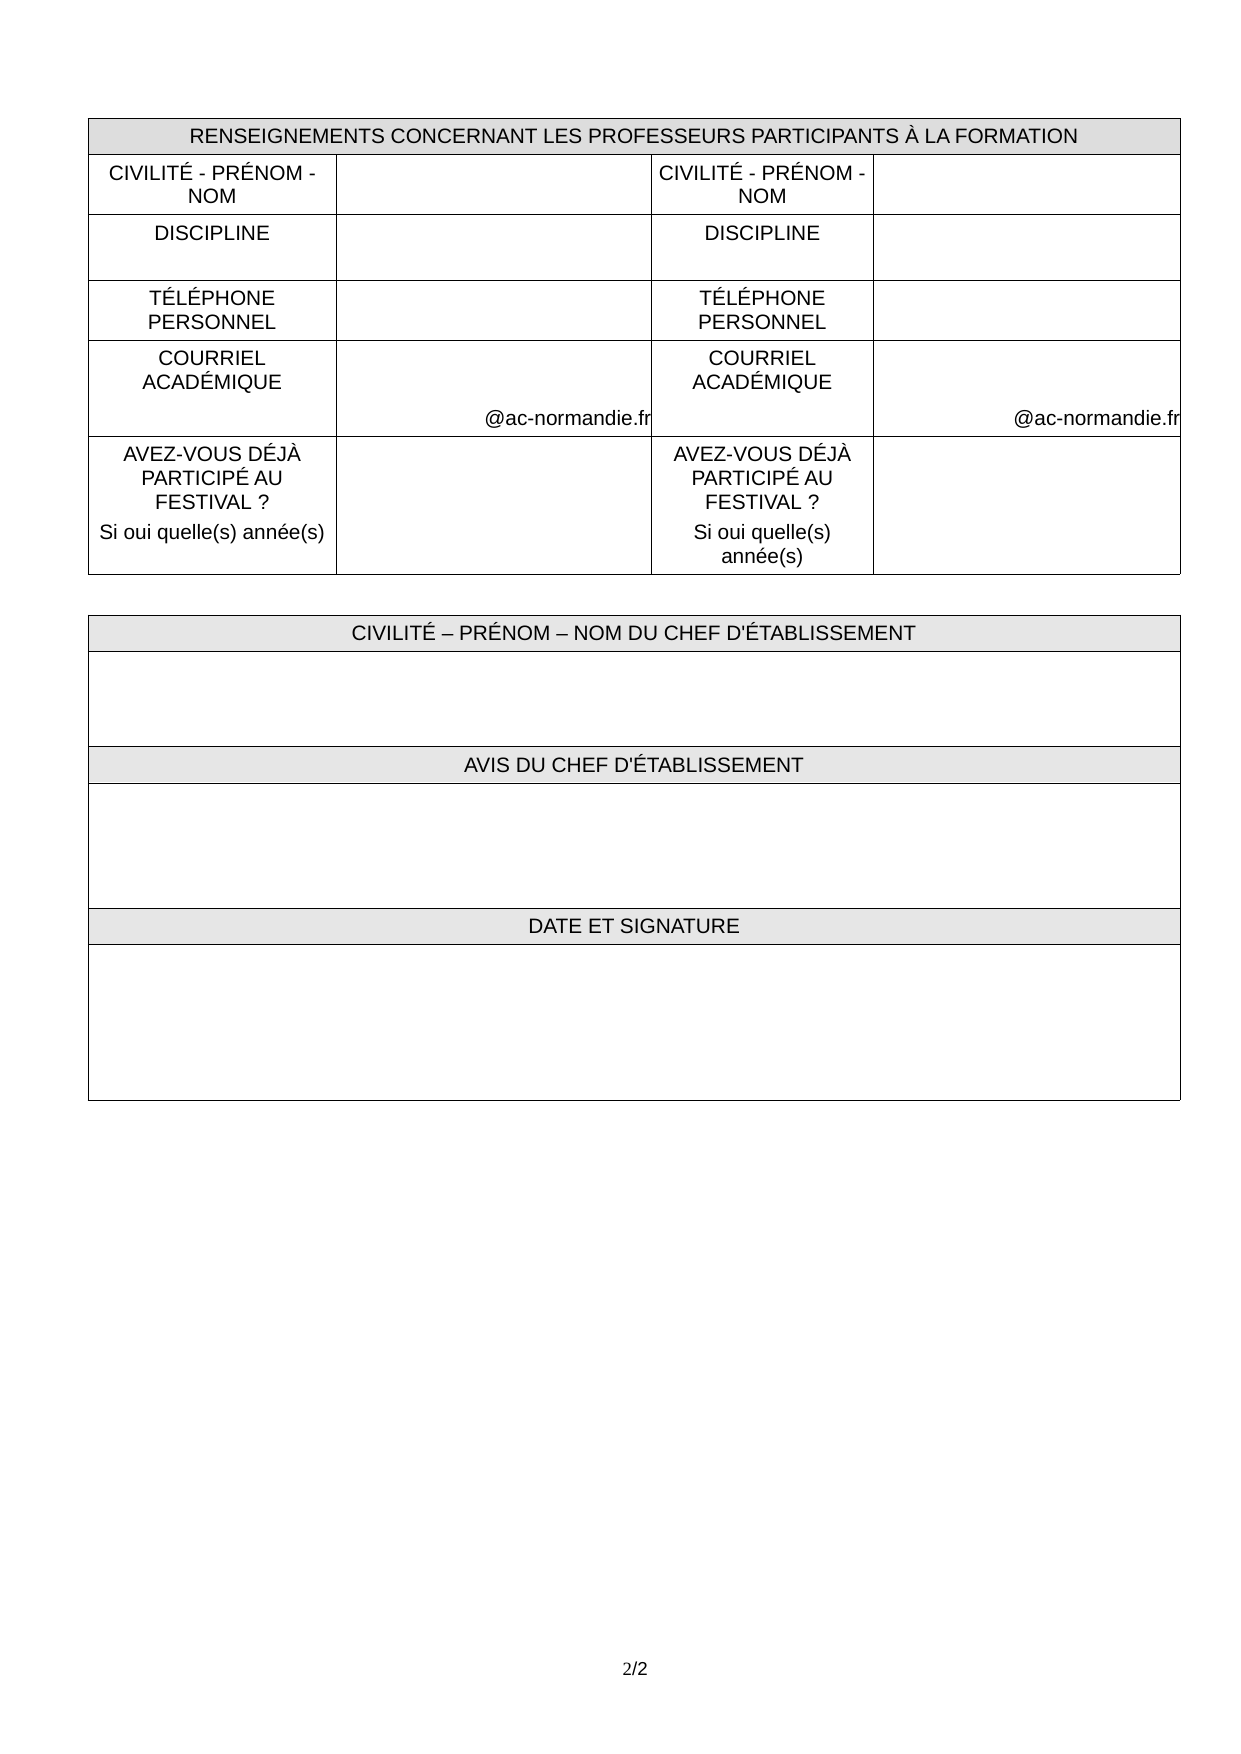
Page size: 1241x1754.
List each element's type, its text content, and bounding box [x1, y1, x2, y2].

table_cell [337, 281, 651, 340]
table_cell [89, 784, 1180, 908]
table_cell [88, 575, 1180, 614]
table_cell AVIS DU CHEF D'ÉTABLISSEMENT [89, 747, 1180, 782]
table_cell [874, 437, 1180, 574]
table_cell RENSEIGNEMENTS CONCERNANT LES PROFESSEURS PARTICIPANTS À LA FORMATION [89, 119, 1180, 154]
table_cell DATE ET SIGNATURE [89, 909, 1180, 944]
table_cell CIVILITÉ – PRÉNOM – NOM DU CHEF D'ÉTABLISSEMENT [89, 616, 1180, 651]
table_cell COURRIEL ACADÉMIQUE [652, 341, 873, 436]
table_cell COURRIEL ACADÉMIQUE [89, 341, 336, 436]
table_cell [874, 281, 1180, 340]
table_cell [337, 437, 651, 574]
table_cell [89, 652, 1180, 746]
table_cell [337, 155, 651, 214]
table_cell AVEZ-VOUS DÉJÀ PARTICIPÉ AU FESTIVAL ? Si oui quelle(s) année(s) [652, 437, 873, 574]
table_cell [874, 215, 1180, 280]
table_cell TÉLÉPHONE PERSONNEL [652, 281, 873, 340]
table_cell DISCIPLINE [89, 215, 336, 280]
table_cell TÉLÉPHONE PERSONNEL [89, 281, 336, 340]
table_cell CIVILITÉ - PRÉNOM - NOM [89, 155, 336, 214]
table_cell DISCIPLINE [652, 215, 873, 280]
table_cell [337, 215, 651, 280]
table_cell @ac-normandie.fr [337, 341, 651, 436]
table_cell [874, 155, 1180, 214]
table_cell [89, 945, 1180, 1100]
table_cell @ac-normandie.fr [874, 341, 1180, 436]
table_cell AVEZ-VOUS DÉJÀ PARTICIPÉ AU FESTIVAL ? Si oui quelle(s) année(s) [89, 437, 336, 574]
table_cell CIVILITÉ - PRÉNOM - NOM [652, 155, 873, 214]
